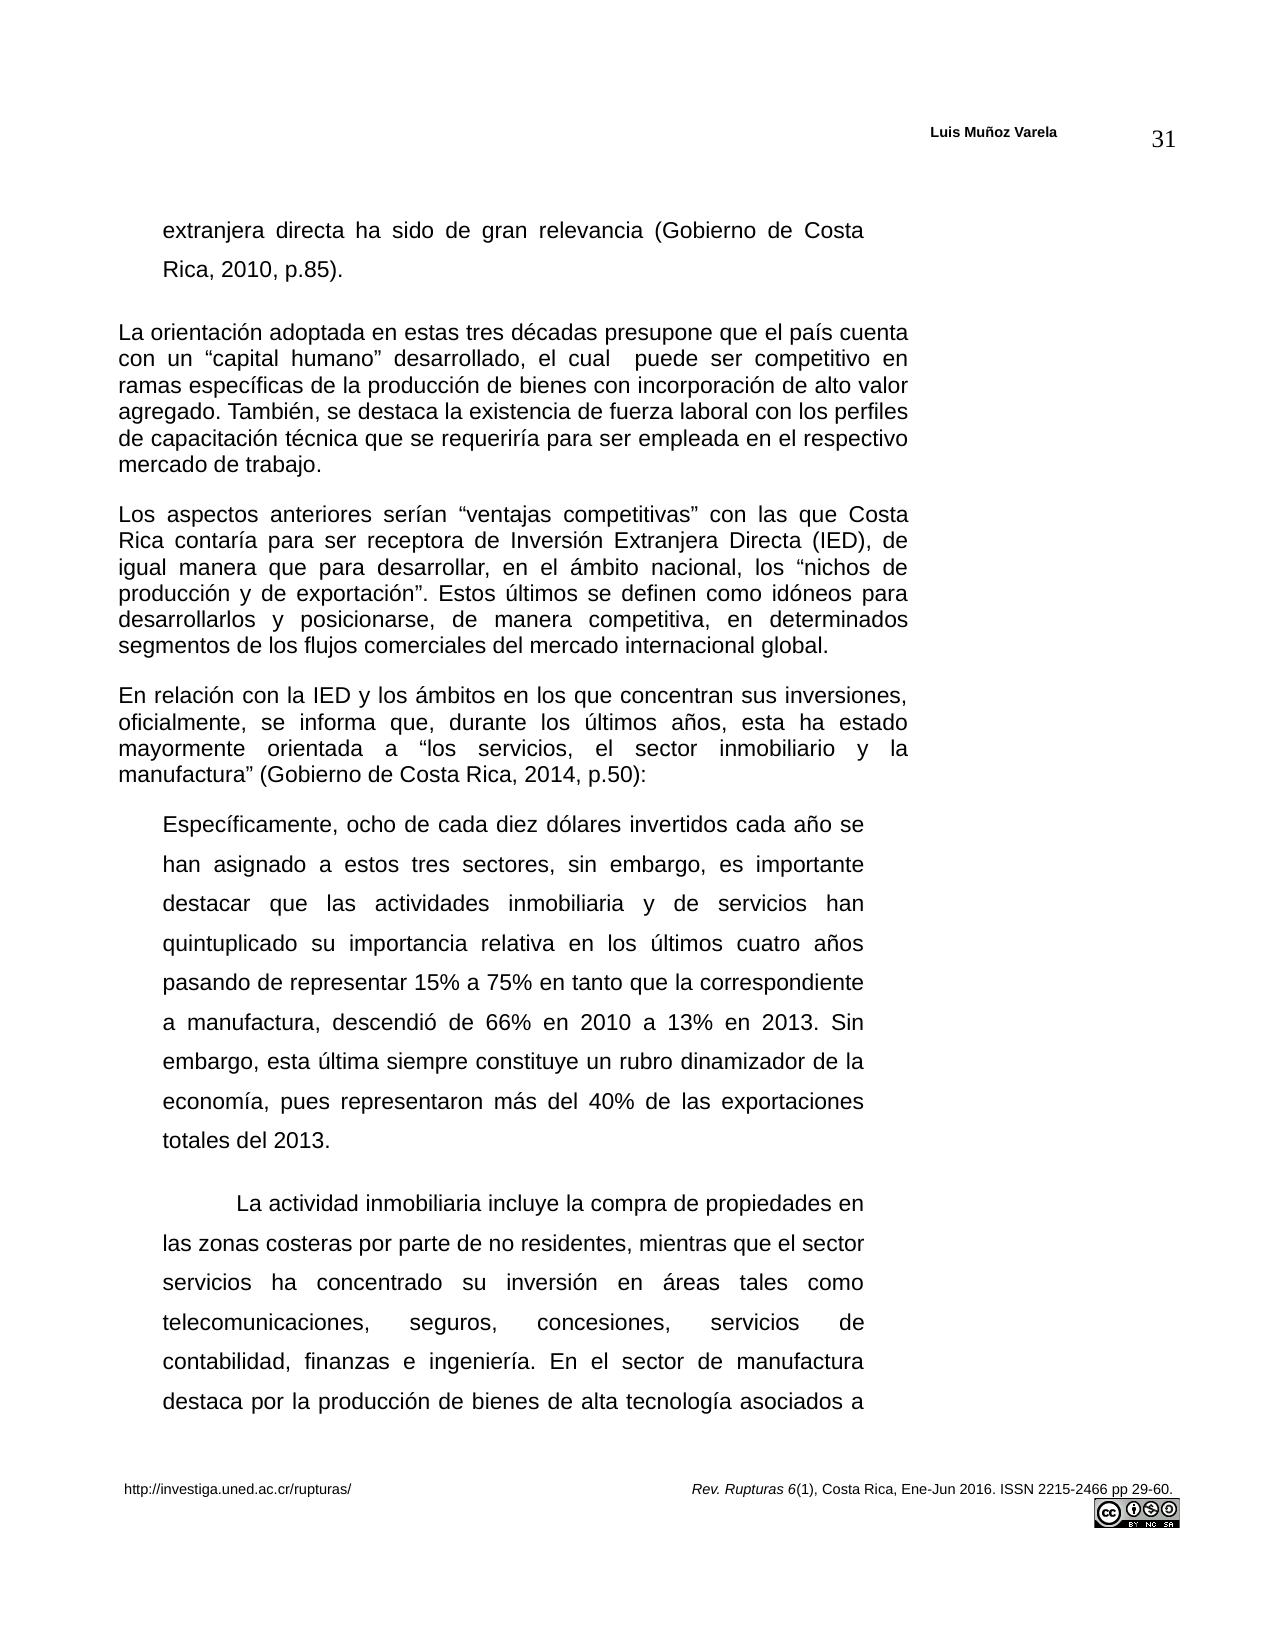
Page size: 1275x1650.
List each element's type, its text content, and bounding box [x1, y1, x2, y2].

picture [1094, 1498, 1180, 1528]
text La orientación adoptada en estas tres décadas presupone que el país cuenta con un “capital humano” desarrollado, el cual puede ser competitivo en ramas específicas de la producción de bienes con incorporación de alto valor agregado. También, se destaca la existencia de fuerza laboral con los perfiles de capacitación técnica que se requeriría para ser empleada en el respectivo mercado de trabajo. [118, 319, 909, 477]
text La actividad inmobiliaria incluye la compra de propiedades en las zonas costeras por parte de no residentes, mientras que el sector servicios ha concentrado su inversión en áreas tales como telecomunicaciones, seguros, concesiones, servicios de contabilidad, finanzas e ingeniería. En el sector de manufactura destaca por la producción de bienes de alta tecnología asociados a [162, 1190, 864, 1414]
text Los aspectos anteriores serían “ventajas competitivas” con las que Costa Rica contaría para ser receptora de Inversión Extranjera Directa (IED), de igual manera que para desarrollar, en el ámbito nacional, los “nichos de producción y de exportación”. Estos últimos se definen como idóneos para desarrollarlos y posicionarse, de manera competitiva, en determinados segmentos de los flujos comerciales del mercado internacional global. [118, 501, 909, 659]
text Específicamente, ocho de cada diez dólares invertidos cada año se han asignado a estos tres sectores, sin embargo, es importante destacar que las actividades inmobiliaria y de servicios han quintuplicado su importancia relativa en los últimos cuatro años pasando de representar 15% a 75% en tanto que la correspondiente a manufactura, descendió de 66% en 2010 a 13% en 2013. Sin embargo, esta última siempre constituye un rubro dinamizador de la economía, pues representaron más del 40% de las exportaciones totales del 2013. [162, 811, 864, 1153]
text extranjera directa ha sido de gran relevancia (Gobierno de Costa Rica, 2010, p.85). [162, 217, 864, 282]
text En relación con la IED y los ámbitos en los que concentran sus inversiones, oficialmente, se informa que, durante los últimos años, esta ha estado mayormente orientada a “los servicios, el sector inmobiliario y la manufactura” (Gobierno de Costa Rica, 2014, p.50): [118, 682, 909, 788]
